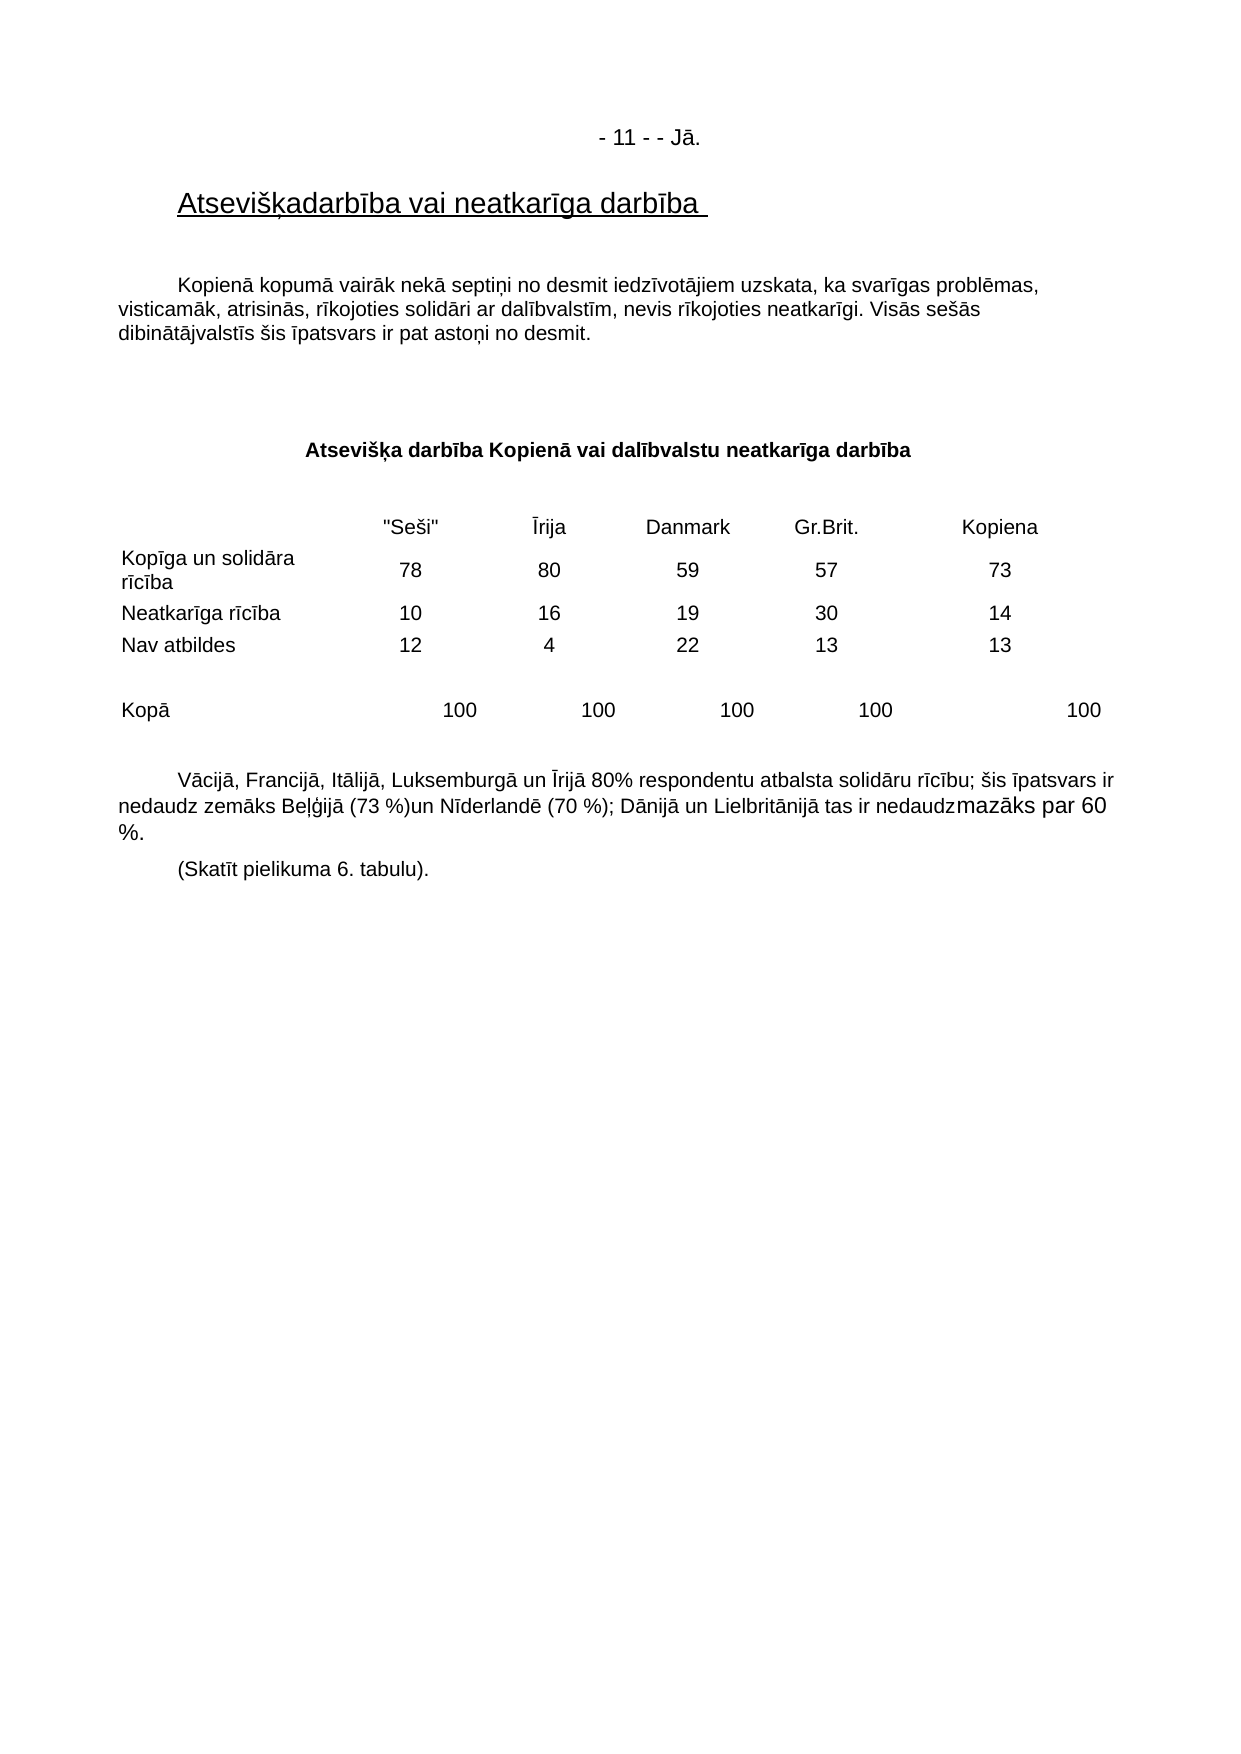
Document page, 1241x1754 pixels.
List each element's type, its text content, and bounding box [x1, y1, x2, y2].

table_cell [341, 478, 480, 511]
table_cell 10 [341, 597, 480, 629]
table_cell 12 [341, 629, 480, 662]
table_cell [757, 662, 896, 694]
table_cell Kopā [118, 694, 341, 726]
table_cell [896, 662, 1104, 694]
table_cell [118, 511, 341, 543]
table_cell 100 [896, 694, 1104, 726]
table_cell [480, 662, 618, 694]
table_cell 73 [896, 543, 1104, 597]
table_cell 57 [757, 543, 896, 597]
table_cell [757, 478, 896, 511]
table_cell [480, 478, 618, 511]
table_cell Kopiena [896, 511, 1104, 543]
table_cell 78 [341, 543, 480, 597]
text (Skatīt pielikuma 6. tabulu). [118, 857, 1122, 881]
table_cell 59 [619, 543, 757, 597]
table_cell 13 [896, 629, 1104, 662]
table_cell Kopīga un solidāra rīcība [118, 543, 341, 597]
text Kopienā kopumā vairāk nekā septiņi no desmit iedzīvotājiem uzskata, ka svarīgas problēmas, visticamāk, atrisinās, rīkojoties solidāri ar dalībvalstīm, nevis rīkojoties neatkarīgi. Visās sešās dibinātājvalstīs šis īpatsvars ir pat astoņi no desmit. [118, 273, 1122, 345]
table_cell 14 [896, 597, 1104, 629]
table_cell 16 [480, 597, 618, 629]
text Vācijā, Francijā, Itālijā, Luksemburgā un Īrijā 80% respondentu atbalsta solidāru rīcību; šis īpatsvars ir nedaudz zemāks Beļģijā (73 %)un Nīderlandē (70 %); Dānijā un Lielbritānijā tas ir nedaudzmazāks par 60 %. [118, 768, 1122, 845]
table_cell 100 [341, 694, 480, 726]
table_cell Gr.Brit. [757, 511, 896, 543]
table_header Atsevišķa darbība Kopienā vai dalībvalstu neatkarīga darbība [118, 423, 1104, 478]
table_cell [118, 478, 341, 511]
table_cell 30 [757, 597, 896, 629]
table_cell Neatkarīga rīcība [118, 597, 341, 629]
table_cell 100 [757, 694, 896, 726]
table_cell Danmark [619, 511, 757, 543]
table_cell 19 [619, 597, 757, 629]
table_cell 80 [480, 543, 618, 597]
table_cell [896, 478, 1104, 511]
table_cell 22 [619, 629, 757, 662]
table_cell [619, 662, 757, 694]
table_cell 4 [480, 629, 618, 662]
subtitle Atsevišķadarbība vai neatkarīga darbība [118, 186, 1122, 219]
table_cell Nav atbildes [118, 629, 341, 662]
table_cell 13 [757, 629, 896, 662]
table_cell [341, 662, 480, 694]
table_cell [118, 662, 341, 694]
table_cell 100 [619, 694, 757, 726]
table_cell [619, 478, 757, 511]
table_cell 100 [480, 694, 618, 726]
table_cell "Seši" [341, 511, 480, 543]
table_cell Īrija [480, 511, 618, 543]
